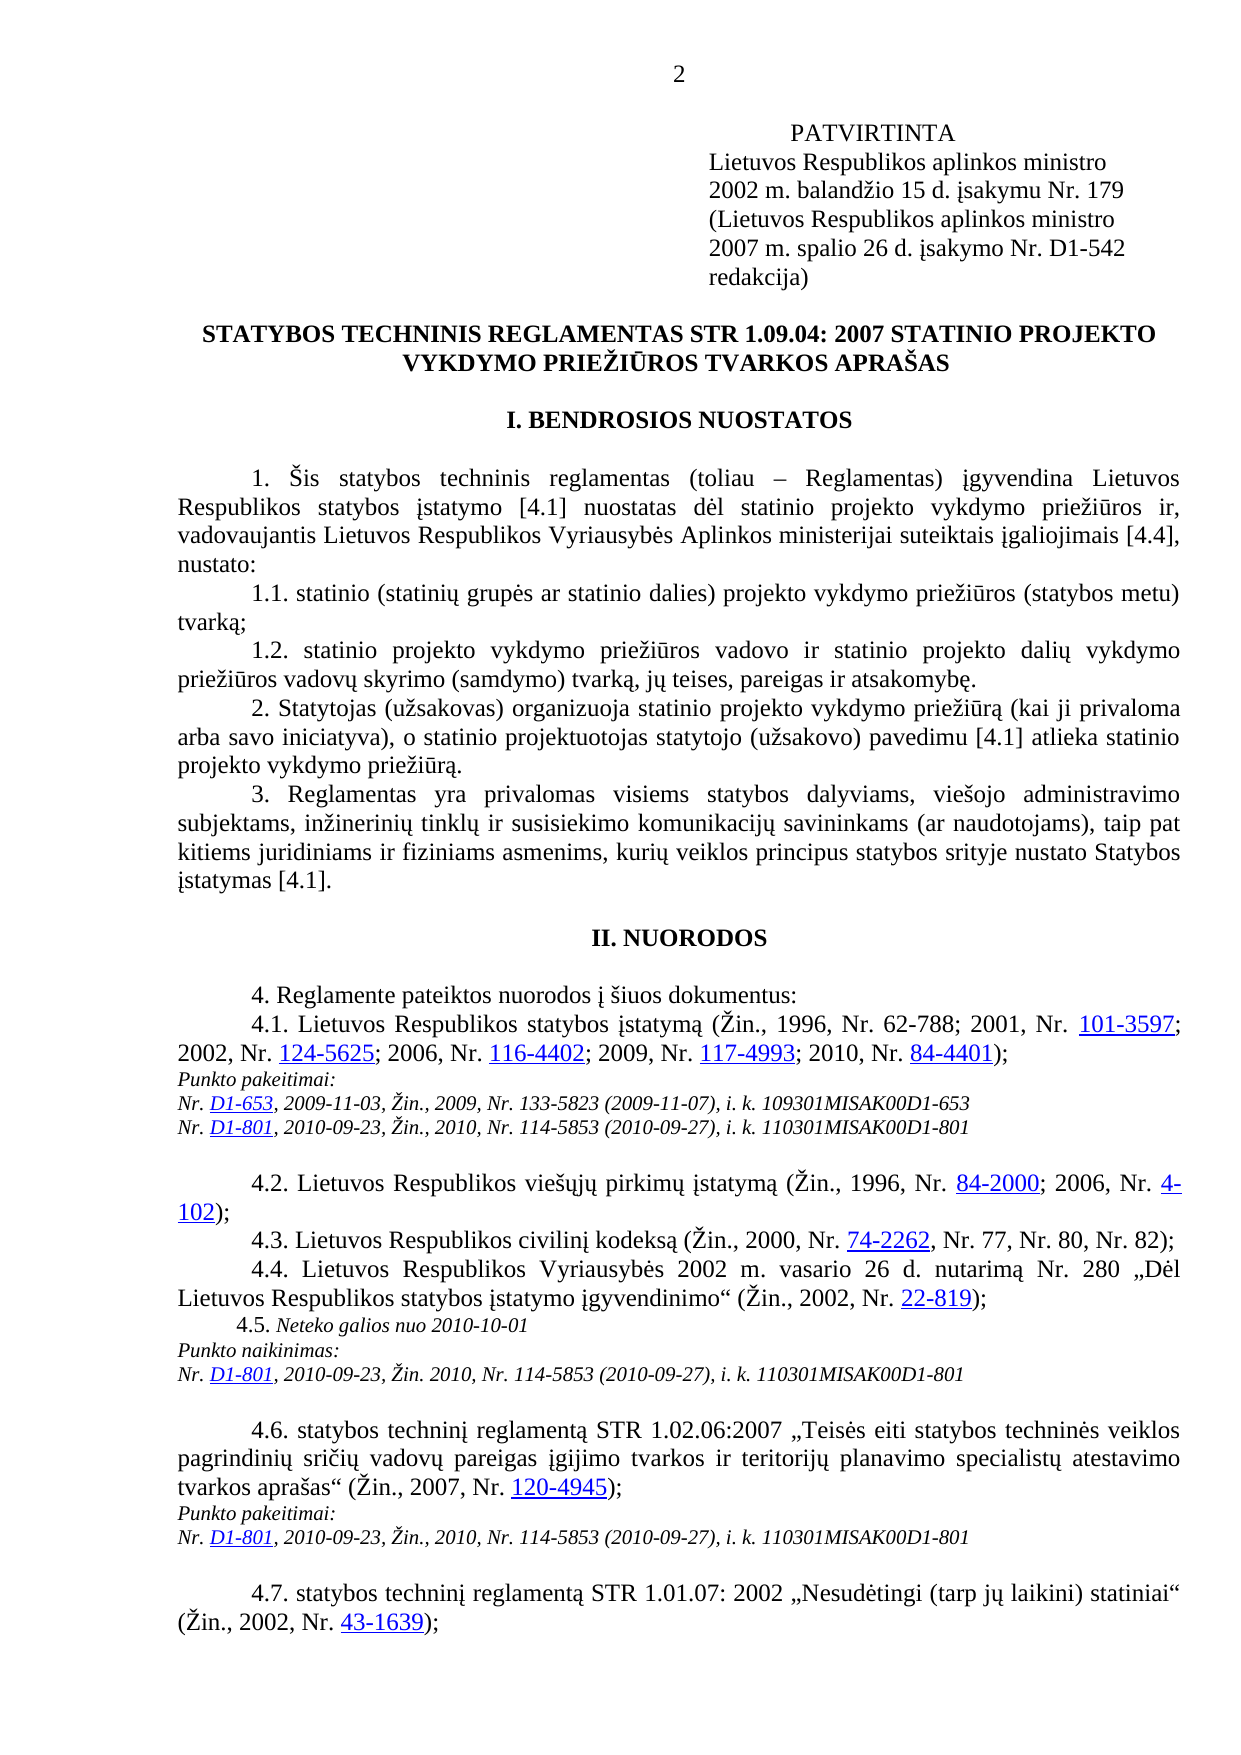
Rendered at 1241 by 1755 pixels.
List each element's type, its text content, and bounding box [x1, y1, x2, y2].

text 1.2. statinio projekto vykdymo priežiūros vadovo ir statinio projekto dalių vykdymo priežiūros vadovų skyrimo (samdymo) tvarką, jų teises, pareigas ir atsakomybę. [177, 636, 1181, 693]
text 4.5. Neteko galios nuo 2010-10-01 [177, 1312, 1181, 1338]
text PATVIRTINTA [709, 118, 1181, 147]
text 4.4. Lietuvos Respublikos Vyriausybės 2002 m. vasario 26 d. nutarimą Nr. 280 „Dėl Lietuvos Respublikos statybos įstatymo įgyvendinimo“ (Žin., 2002, Nr. 22-819); [177, 1254, 1181, 1312]
text STATYBOS TECHNINIS REGLAMENTAS STR 1.09.04: 2007 STATINIO PROJEKTO VYKDYMO PRIEŽIŪROS TVARKOS APRAŠAS [177, 319, 1181, 377]
text Lietuvos Respublikos aplinkos ministro [177, 147, 1181, 176]
text 4.6. statybos techninį reglamentą STR 1.02.06:2007 „Teisės eiti statybos techninės veiklos pagrindinių sričių vadovų pareigas įgijimo tvarkos ir teritorijų planavimo specialistų atestavimo tvarkos aprašas“ (Žin., 2007, Nr. 120-4945); [177, 1415, 1181, 1501]
text Punkto naikinimas: [177, 1338, 1181, 1362]
text 4.1. Lietuvos Respublikos statybos įstatymą (Žin., 1996, Nr. 62-788; 2001, Nr. 101-3597; 2002, Nr. 124-5625; 2006, Nr. 116-4402; 2009, Nr. 117-4993; 2010, Nr. 84-4401); [177, 1009, 1181, 1067]
text 2007 m. spalio 26 d. įsakymo Nr. D1-542 [177, 233, 1181, 262]
text Nr. D1-801, 2010-09-23, Žin., 2010, Nr. 114-5853 (2010-09-27), i. k. 110301MISAK00D1-801 [177, 1115, 1181, 1139]
text 1.1. statinio (statinių grupės ar statinio dalies) projekto vykdymo priežiūros (statybos metu) tvarką; [177, 578, 1181, 636]
text Punkto pakeitimai: [177, 1067, 1181, 1091]
text II. NUORODOS [177, 923, 1181, 952]
text 4.2. Lietuvos Respublikos viešųjų pirkimų įstatymą (Žin., 1996, Nr. 84-2000; 2006, Nr. 4-102); [177, 1168, 1181, 1225]
text Nr. D1-801, 2010-09-23, Žin. 2010, Nr. 114-5853 (2010-09-27), i. k. 110301MISAK00D1-801 [177, 1362, 1181, 1386]
text Nr. D1-653, 2009-11-03, Žin., 2009, Nr. 133-5823 (2009-11-07), i. k. 109301MISAK00D1-653 [177, 1091, 1181, 1115]
text Nr. D1-801, 2010-09-23, Žin., 2010, Nr. 114-5853 (2010-09-27), i. k. 110301MISAK00D1-801 [177, 1525, 1181, 1549]
text 2. Statytojas (užsakovas) organizuoja statinio projekto vykdymo priežiūrą (kai ji privaloma arba savo iniciatyva), o statinio projektuotojas statytojo (užsakovo) pavedimu [4.1] atlieka statinio projekto vykdymo priežiūrą. [177, 693, 1181, 779]
text 4.7. statybos techninį reglamentą STR 1.01.07: 2002 „Nesudėtingi (tarp jų laikini) statiniai“ (Žin., 2002, Nr. 43-1639); [177, 1578, 1181, 1635]
text (Lietuvos Respublikos aplinkos ministro [177, 204, 1181, 233]
text 4.3. Lietuvos Respublikos civilinį kodeksą (Žin., 2000, Nr. 74-2262, Nr. 77, Nr. 80, Nr. 82); [177, 1225, 1181, 1254]
text redakcija) [177, 262, 1181, 291]
text Punkto pakeitimai: [177, 1501, 1181, 1525]
text 1. Šis statybos techninis reglamentas (toliau – Reglamentas) įgyvendina Lietuvos Respublikos statybos įstatymo [4.1] nuostatas dėl statinio projekto vykdymo priežiūros ir, vadovaujantis Lietuvos Respublikos Vyriausybės Aplinkos ministerijai suteiktais įgaliojimais [4.4], nustato: [177, 463, 1181, 578]
text 3. Reglamentas yra privalomas visiems statybos dalyviams, viešojo administravimo subjektams, inžinerinių tinklų ir susisiekimo komunikacijų savininkams (ar naudotojams), taip pat kitiems juridiniams ir fiziniams asmenims, kurių veiklos principus statybos srityje nustato Statybos įstatymas [4.1]. [177, 779, 1181, 894]
text 4. Reglamente pateiktos nuorodos į šiuos dokumentus: [177, 981, 1181, 1009]
text 2002 m. balandžio 15 d. įsakymu Nr. 179 [177, 176, 1181, 204]
text I. BENDROSIOS NUOSTATOS [177, 406, 1181, 434]
